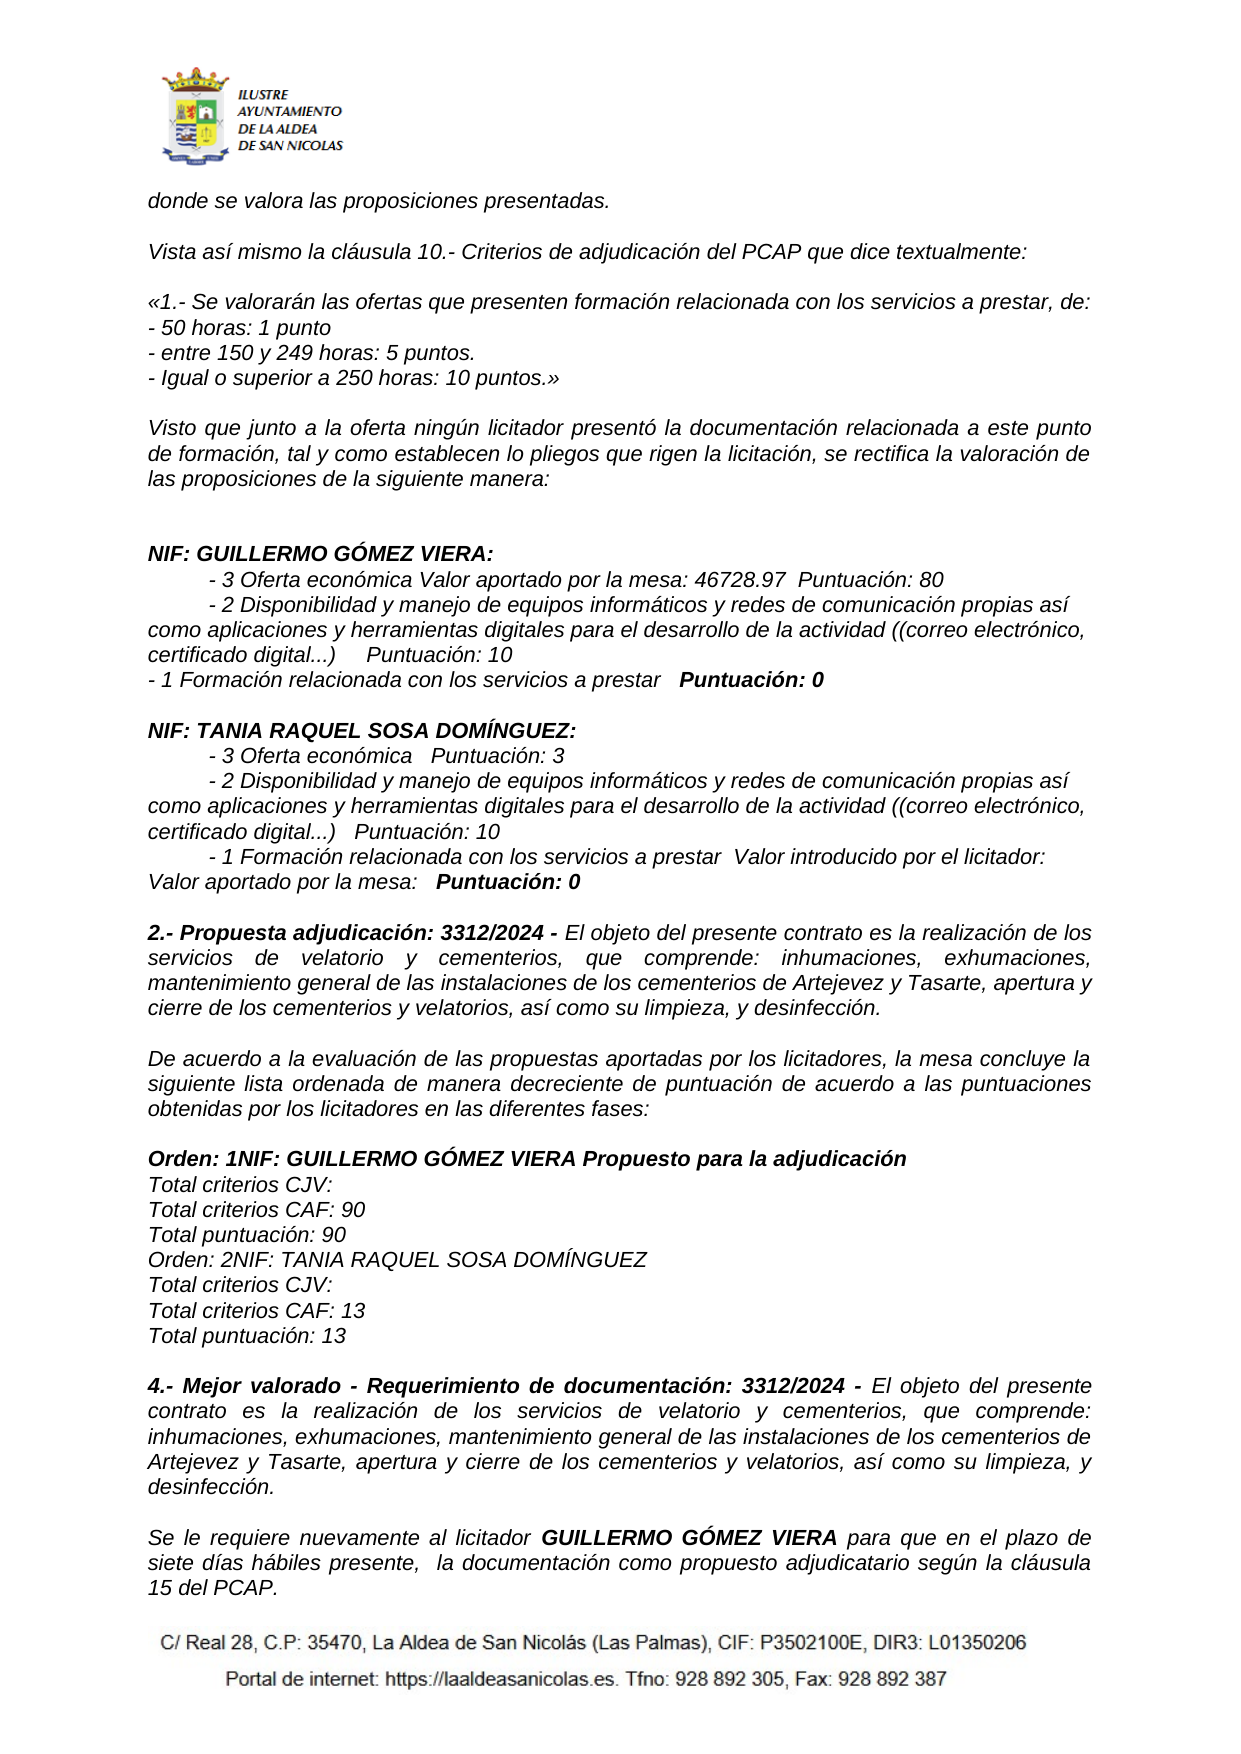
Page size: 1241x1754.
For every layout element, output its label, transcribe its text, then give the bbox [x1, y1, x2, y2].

text Orden: 2NIF: TANIA RAQUEL SOSA DOMÍNGUEZ [148, 1247, 1093, 1272]
text Total criterios CAF: 13 [148, 1298, 1093, 1323]
text - entre 150 y 249 horas: 5 puntos. [148, 340, 1093, 365]
text Total criterios CJV: [148, 1172, 1093, 1197]
text NIF: GUILLERMO GÓMEZ VIERA: [148, 541, 1093, 567]
text Visto que junto a la oferta ningún licitador presentó la documentación relacionada a este punto de formación, tal y como establecen lo pliegos que rigen la licitación, se rectifica la valoración de las proposiciones de la siguiente manera: [148, 415, 1093, 491]
text - 3 Oferta económica Puntuación: 3 [148, 743, 1093, 768]
text Orden: 1NIF: GUILLERMO GÓMEZ VIERA Propuesto para la adjudicación [148, 1146, 1093, 1172]
text 4.- Mejor valorado - Requerimiento de documentación: 3312/2024 - El objeto del presente contrato es la realización de los servicios de velatorio y cementerios, que comprende: inhumaciones, exhumaciones, mantenimiento general de las instalaciones de los cementerios de Artejevez y Tasarte, apertura y cierre de los cementerios y velatorios, así como su limpieza, y desinfección. [148, 1373, 1093, 1499]
text - 2 Disponibilidad y manejo de equipos informáticos y redes de comunicación propias así como aplicaciones y herramientas digitales para el desarrollo de la actividad ((correo electrónico, certificado digital...) Puntuación: 10 [148, 592, 1093, 667]
text Total criterios CAF: 90 [148, 1197, 1093, 1222]
text Total puntuación: 13 [148, 1323, 1093, 1348]
text - 2 Disponibilidad y manejo de equipos informáticos y redes de comunicación propias así como aplicaciones y herramientas digitales para el desarrollo de la actividad ((correo electrónico, certificado digital...) Puntuación: 10 [148, 768, 1093, 844]
text Vista así mismo la cláusula 10.- Criterios de adjudicación del PCAP que dice textualmente: [148, 239, 1093, 264]
text NIF: TANIA RAQUEL SOSA DOMÍNGUEZ: [148, 718, 1093, 743]
text De acuerdo a la evaluación de las propuestas aportadas por los licitadores, la mesa concluye la siguiente lista ordenada de manera decreciente de puntuación de acuerdo a las puntuaciones obtenidas por los licitadores en las diferentes fases: [148, 1046, 1093, 1121]
text - 1 Formación relacionada con los servicios a prestar Puntuación: 0 [148, 667, 1093, 693]
picture [148, 59, 359, 173]
text donde se valora las proposiciones presentadas. [148, 188, 1093, 214]
text Total criterios CJV: [148, 1272, 1093, 1298]
text - 3 Oferta económica Valor aportado por la mesa: 46728.97 Puntuación: 80 [148, 567, 1093, 592]
text 2.- Propuesta adjudicación: 3312/2024 - El objeto del presente contrato es la realización de los servicios de velatorio y cementerios, que comprende: inhumaciones, exhumaciones, mantenimiento general de las instalaciones de los cementerios de Artejevez y Tasarte, apertura y cierre de los cementerios y velatorios, así como su limpieza, y desinfección. [148, 919, 1093, 1020]
picture [148, 1626, 1034, 1695]
text Total puntuación: 90 [148, 1222, 1093, 1247]
text - 1 Formación relacionada con los servicios a prestar Valor introducido por el licitador: Valor aportado por la mesa: Puntuación: 0 [148, 844, 1093, 894]
text - Igual o superior a 250 horas: 10 puntos.» [148, 365, 1093, 390]
text «1.- Se valorarán las ofertas que presenten formación relacionada con los servicios a prestar, de: [148, 289, 1093, 314]
text - 50 horas: 1 punto [148, 314, 1093, 340]
text Se le requiere nuevamente al licitador GUILLERMO GÓMEZ VIERA para que en el plazo de siete días hábiles presente, la documentación como propuesto adjudicatario según la cláusula 15 del PCAP. [148, 1524, 1093, 1600]
